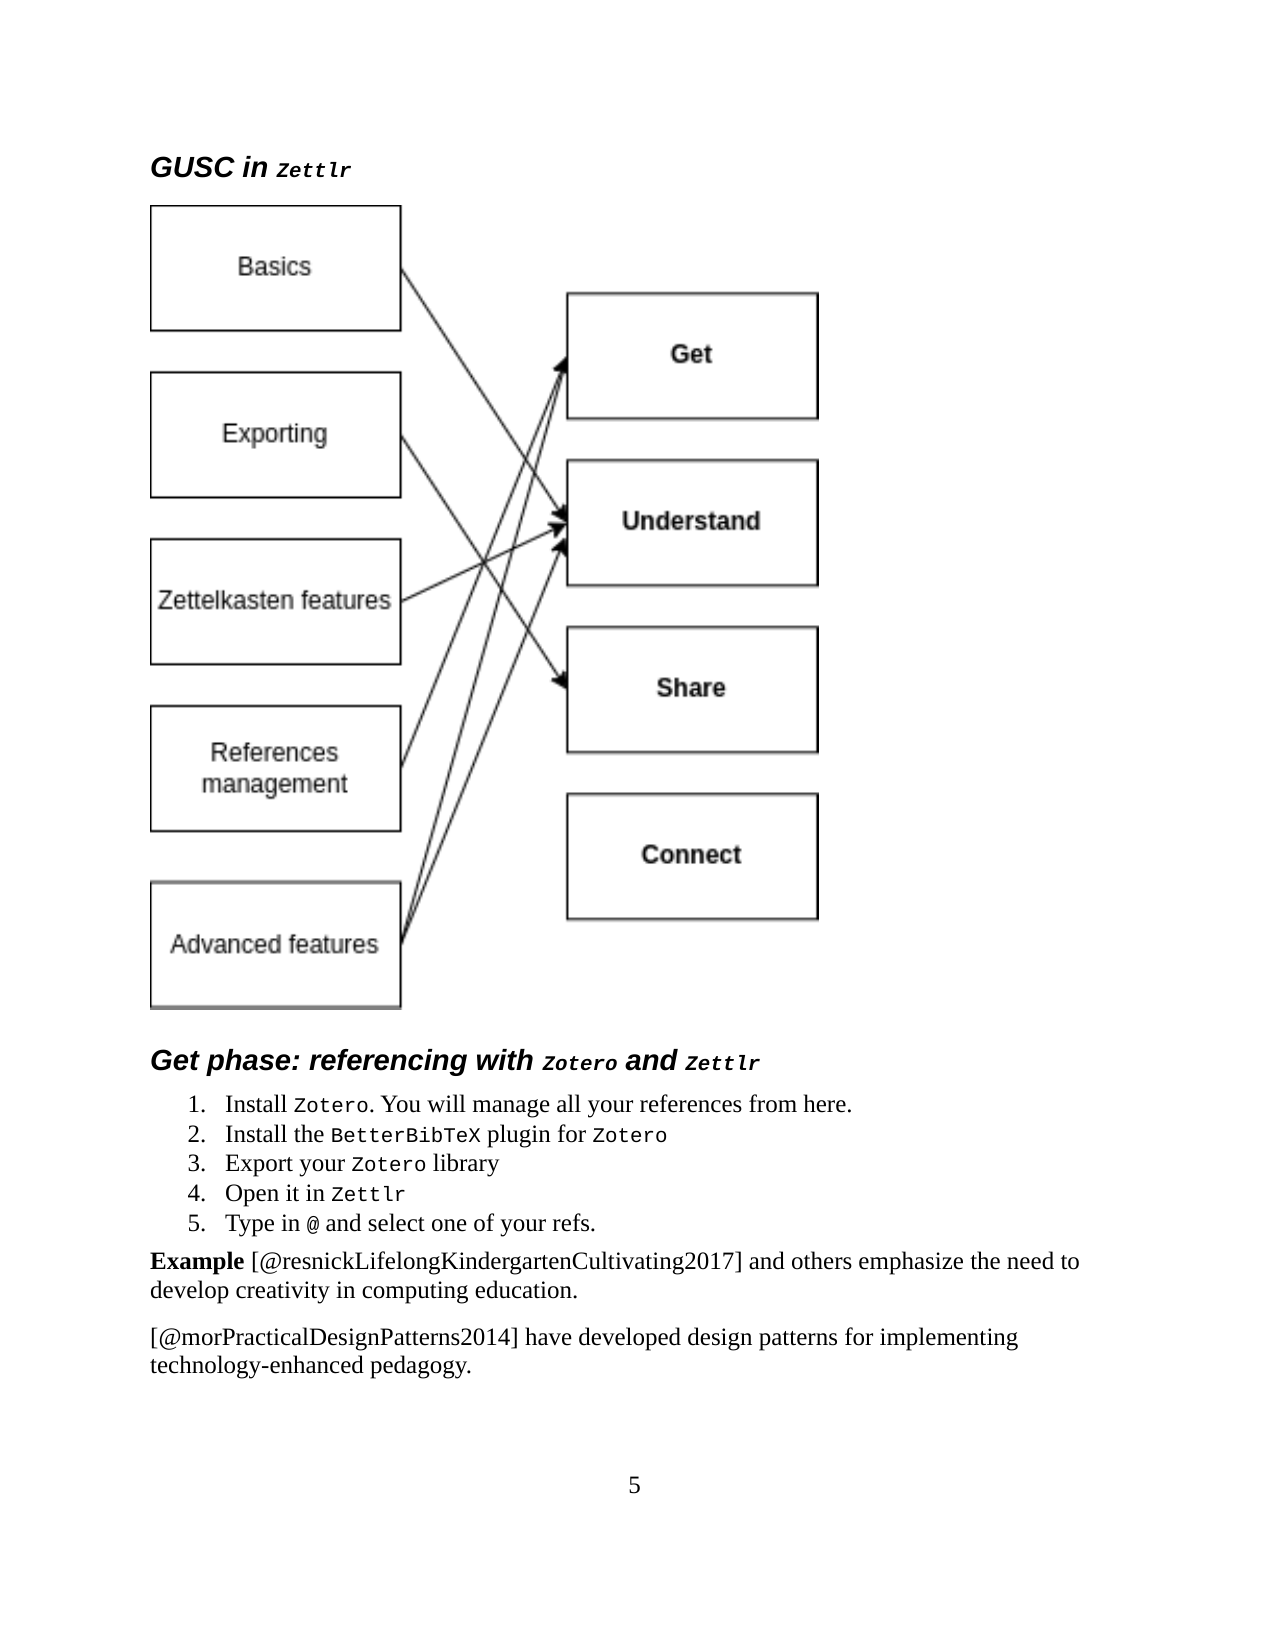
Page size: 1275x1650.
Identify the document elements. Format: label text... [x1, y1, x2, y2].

list Install Zotero. You will manage all your references from here. [187, 1089, 1125, 1119]
list Open it in Zettlr [187, 1178, 1125, 1208]
text Example [@resnickLifelongKindergartenCultivating2017] and others emphasize the need to develop creativity in computing education. [150, 1246, 1125, 1304]
subtitle Get phase: referencing with Zotero and Zettlr [150, 1043, 1125, 1077]
picture [150, 205, 819, 1010]
subtitle GUSC in Zettlr [150, 150, 1125, 184]
list Install the BetterBibTeX plugin for Zotero [187, 1119, 1125, 1148]
list Export your Zotero library [187, 1148, 1125, 1178]
list Type in @ and select one of your refs. [187, 1208, 1125, 1237]
text [@morPracticalDesignPatterns2014] have developed design patterns for implementing technology-enhanced pedagogy. [150, 1322, 1125, 1379]
